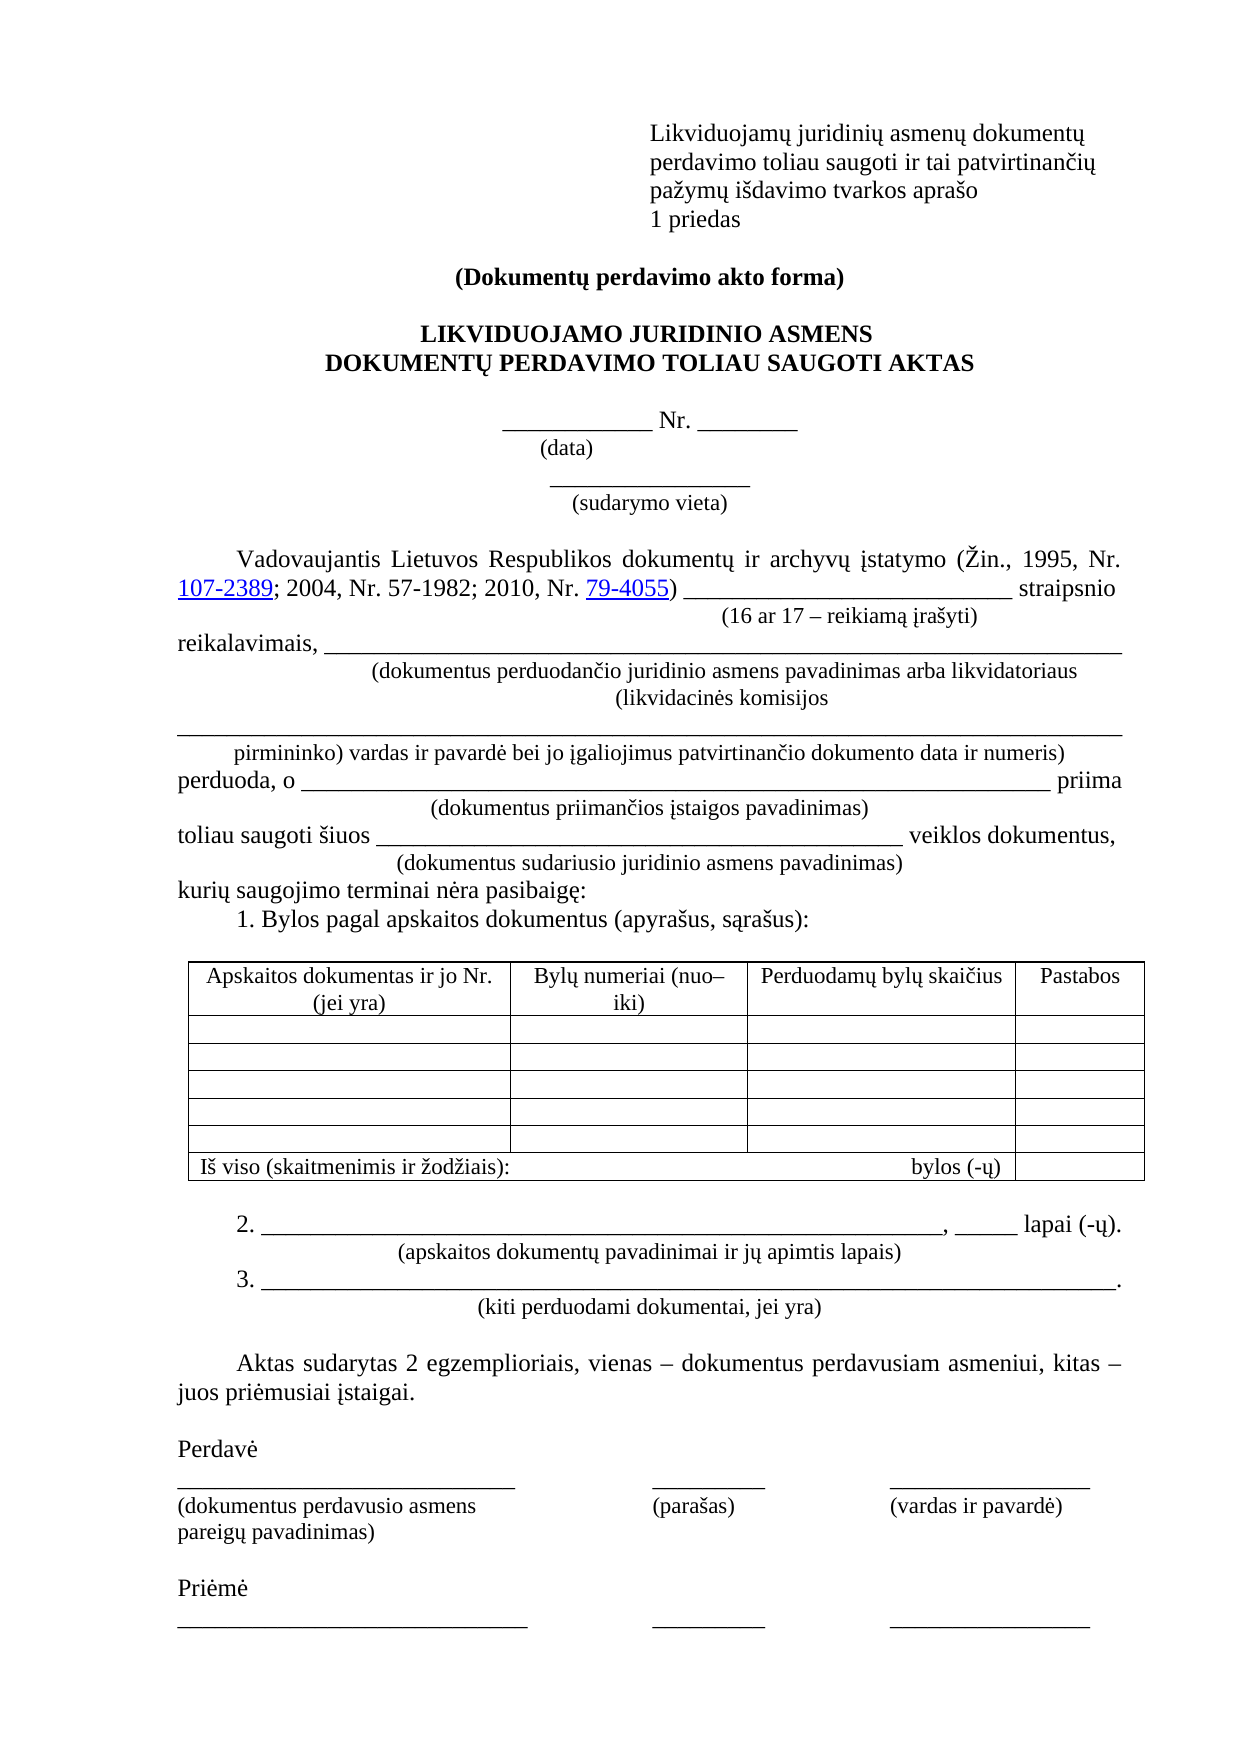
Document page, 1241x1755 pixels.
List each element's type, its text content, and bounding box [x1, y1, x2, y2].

table_cell [1016, 1071, 1144, 1097]
text (sudarymo vieta) [177, 489, 1122, 516]
table_cell [1016, 1016, 1144, 1043]
text (apskaitos dokumentų pavadinimai ir jų apimtis lapais) [177, 1238, 1122, 1264]
text (dokumentus perdavusio asmens (parašas) (vardas ir pavardė) [177, 1492, 1122, 1518]
text (dokumentus perduodančio juridinio asmens pavadinimas arba likvidatoriaus (likvidacinės komisijos [327, 657, 1122, 710]
text 3. . [177, 1264, 1122, 1293]
text 1 priedas [649, 204, 1122, 233]
text perdavimo toliau saugoti ir tai patvirtinančių [649, 147, 1122, 176]
table_header Pastabos [1016, 963, 1144, 1015]
table_cell [189, 1126, 510, 1152]
text pareigų pavadinimas) [177, 1518, 1122, 1545]
table_cell [189, 1016, 510, 1043]
text perduoda, o priima [177, 765, 1122, 794]
text 1. Bylos pagal apskaitos dokumentus (apyrašus, sąrašus): [177, 904, 1122, 933]
table_header Perduodamų bylų skaičius [748, 963, 1015, 1015]
table_cell [511, 1016, 747, 1043]
table_cell [748, 1071, 1015, 1097]
table_cell [748, 1126, 1015, 1152]
text toliau saugoti šiuos veiklos dokumentus, [177, 820, 1122, 849]
table_cell [1016, 1153, 1144, 1179]
text pažymų išdavimo tvarkos aprašo [649, 176, 1122, 204]
text (data) [540, 434, 1122, 461]
table_header Apskaitos dokumentas ir jo Nr. (jei yra) [189, 963, 510, 1015]
text ____________ Nr. ________ [177, 406, 1122, 434]
text Priėmė [177, 1573, 1122, 1602]
text (dokumentus sudariusio juridinio asmens pavadinimas) [177, 849, 1122, 875]
text Vadovaujantis Lietuvos Respublikos dokumentų ir archyvų įstatymo (Žin., 1995, Nr. 107-2389; 2004, Nr. 57-1982; 2010, Nr. 79-4055) straipsnio [177, 544, 1122, 602]
text ____________________________ _________ ________________ [177, 1602, 1122, 1631]
table_cell [748, 1016, 1015, 1043]
text (kiti perduodami dokumentai, jei yra) [177, 1293, 1122, 1319]
text ________________ [177, 461, 1122, 489]
text reikalavimais, [177, 628, 1122, 657]
table_cell [189, 1044, 510, 1070]
text ___________________________ _________ ________________ [177, 1463, 1122, 1492]
table_cell [511, 1044, 747, 1070]
text Aktas sudarytas 2 egzemplioriais, vienas – dokumentus perdavusiam asmeniui, kitas – juos priėmusiai įstaigai. [177, 1348, 1122, 1406]
text (dokumentus priimančios įstaigos pavadinimas) [177, 794, 1122, 820]
table_cell [511, 1099, 747, 1125]
text kurių saugojimo terminai nėra pasibaigę: [177, 875, 1122, 904]
text (Dokumentų perdavimo akto forma) [177, 262, 1122, 291]
text (16 ar 17 – reikiamą įrašyti) [577, 602, 1122, 628]
table_cell [189, 1071, 510, 1097]
table_cell [748, 1044, 1015, 1070]
table_cell [511, 1071, 747, 1097]
table_header Bylų numeriai (nuo–iki) [511, 963, 747, 1015]
table_cell [189, 1099, 510, 1125]
text LIKVIDUOJAMO JURIDINIO ASMENS DOKUMENTŲ PERDAVIMO TOLIAU SAUGOTI AKTAS [177, 319, 1122, 377]
table_cell [1016, 1044, 1144, 1070]
table_cell [748, 1099, 1015, 1125]
table_cell [1016, 1126, 1144, 1152]
text Likviduojamų juridinių asmenų dokumentų [649, 118, 1122, 147]
text 2. , _____ lapai (-ų). [177, 1209, 1122, 1238]
table_cell Iš viso (skaitmenimis ir žodžiais): bylos (-ų) [189, 1153, 1015, 1179]
table_cell [511, 1126, 747, 1152]
text pirmininko) vardas ir pavardė bei jo įgaliojimus patvirtinančio dokumento data ir numeris) [177, 739, 1122, 765]
table_cell [1016, 1099, 1144, 1125]
text Perdavė [177, 1434, 1122, 1463]
